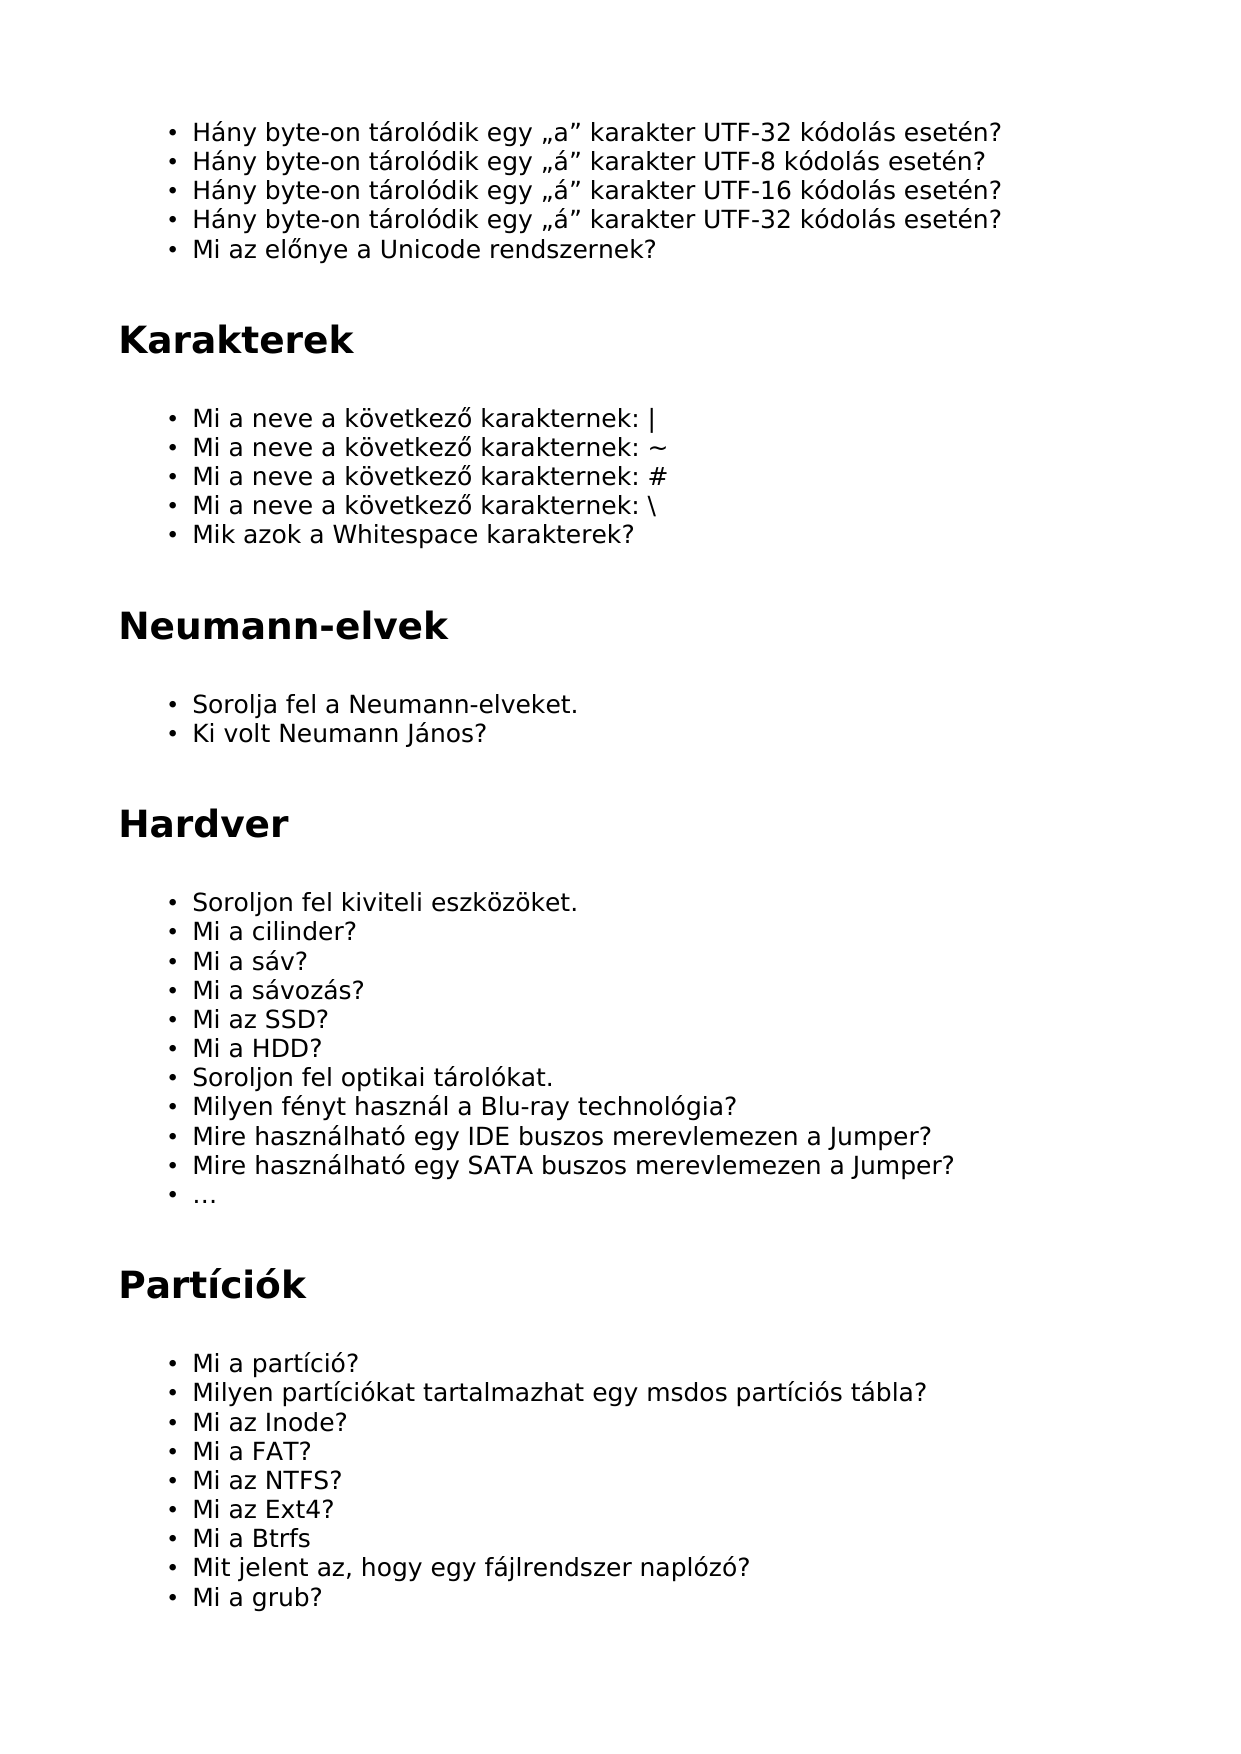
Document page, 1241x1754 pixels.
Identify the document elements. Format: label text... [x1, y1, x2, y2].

list Soroljon fel optikai tárolókat. [177, 1063, 1122, 1093]
list Hány byte-on tárolódik egy „á” karakter UTF-32 kódolás esetén? [177, 206, 1122, 235]
list Mi a Btrfs [177, 1524, 1122, 1553]
subtitle Hardver [118, 803, 1122, 846]
list Mi a sávozás? [177, 976, 1122, 1005]
subtitle Karakterek [118, 318, 1122, 362]
list Mi a sáv? [177, 947, 1122, 976]
list Mi az Ext4? [177, 1495, 1122, 1524]
list Mi a cilinder? [177, 918, 1122, 947]
list Mi az előnye a Unicode rendszernek? [177, 235, 1122, 264]
list Mi az Inode? [177, 1408, 1122, 1437]
list Milyen partíciókat tartalmazhat egy msdos partíciós tábla? [177, 1378, 1122, 1408]
subtitle Neumann-elvek [118, 604, 1122, 648]
list … [177, 1180, 1122, 1209]
subtitle Partíciók [118, 1264, 1122, 1307]
list Milyen fényt használ a Blu-ray technológia? [177, 1093, 1122, 1122]
list Hány byte-on tárolódik egy „a” karakter UTF-32 kódolás esetén? [177, 118, 1122, 147]
list Mi a partíció? [177, 1349, 1122, 1378]
list Mi az NTFS? [177, 1466, 1122, 1495]
list Mi az SSD? [177, 1005, 1122, 1034]
list Mi a neve a következő karakternek: ~ [177, 433, 1122, 462]
list Mit jelent az, hogy egy fájlrendszer naplózó? [177, 1553, 1122, 1583]
list Hány byte-on tárolódik egy „á” karakter UTF-8 kódolás esetén? [177, 147, 1122, 176]
list Mi a FAT? [177, 1437, 1122, 1466]
list Hány byte-on tárolódik egy „á” karakter UTF-16 kódolás esetén? [177, 176, 1122, 206]
list Mire használható egy IDE buszos merevlemezen a Jumper? [177, 1122, 1122, 1151]
list Mi a HDD? [177, 1034, 1122, 1063]
list Sorolja fel a Neumann-elveket. [177, 690, 1122, 719]
list Mik azok a Whitespace karakterek? [177, 521, 1122, 550]
list Soroljon fel kiviteli eszközöket. [177, 888, 1122, 918]
list Mi a grub? [177, 1583, 1122, 1612]
list Ki volt Neumann János? [177, 719, 1122, 748]
list Mi a neve a következő karakternek: | [177, 404, 1122, 433]
list Mi a neve a következő karakternek: # [177, 462, 1122, 492]
list Mire használható egy SATA buszos merevlemezen a Jumper? [177, 1151, 1122, 1180]
list Mi a neve a következő karakternek: \ [177, 492, 1122, 521]
